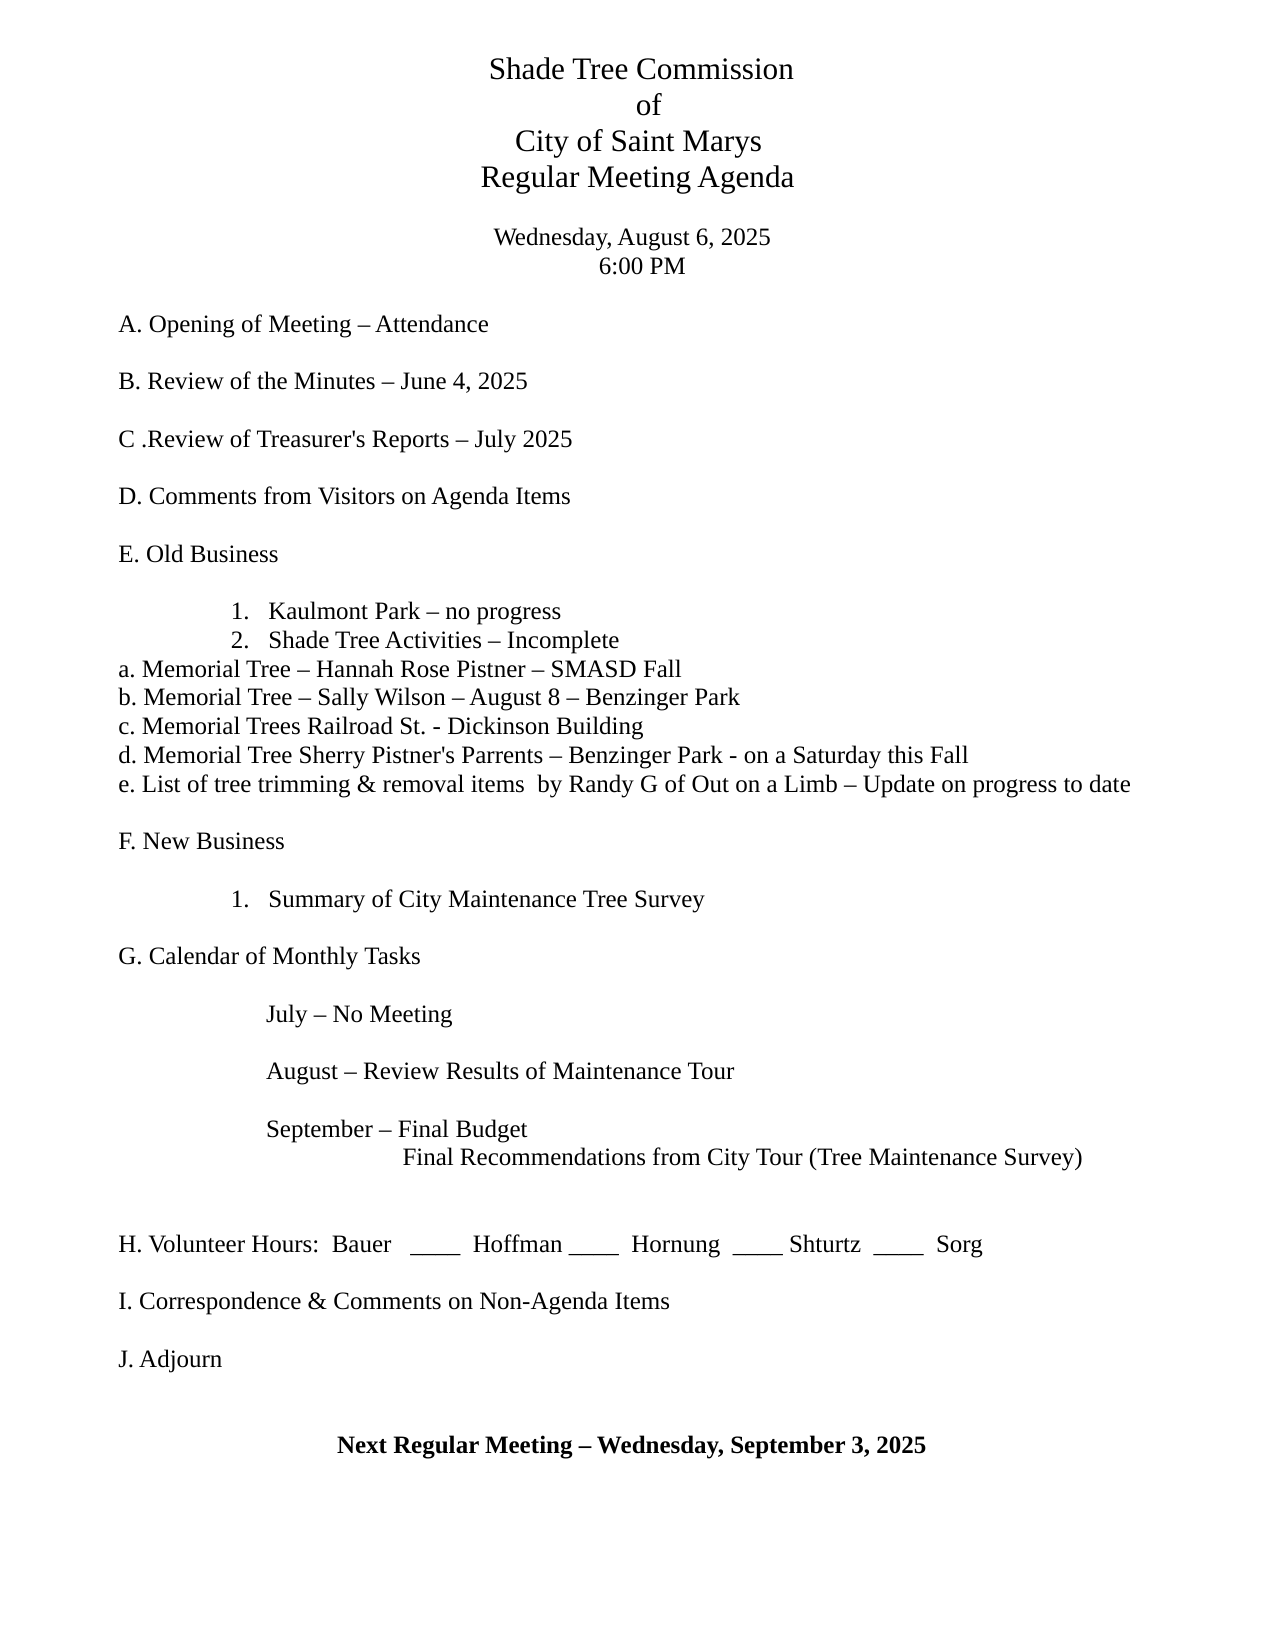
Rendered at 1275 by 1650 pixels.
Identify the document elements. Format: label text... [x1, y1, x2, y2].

text Final Recommendations from City Tour (Tree Maintenance Survey) [118, 1142, 1157, 1171]
text D. Comments from Visitors on Agenda Items [118, 481, 1157, 510]
text C .Review of Treasurer's Reports – July 2025 [118, 424, 1157, 452]
text E. Old Business [118, 539, 1157, 567]
list Shade Tree Activities – Incomplete [231, 625, 1157, 654]
text September – Final Budget [118, 1114, 1157, 1142]
text Shade Tree Commission [118, 50, 1157, 86]
text August – Review Results of Maintenance Tour [118, 1056, 1157, 1085]
text I. Correspondence & Comments on Non-Agenda Items [118, 1286, 1157, 1315]
text c. Memorial Trees Railroad St. - Dickinson Building [118, 711, 1157, 740]
text F. New Business [118, 826, 1157, 855]
text b. Memorial Tree – Sally Wilson – August 8 – Benzinger Park [118, 682, 1157, 711]
text Regular Meeting Agenda [118, 158, 1157, 194]
text H. Volunteer Hours: Bauer ____ Hoffman ____ Hornung ____ Shturtz ____ Sorg [118, 1229, 1157, 1257]
text Wednesday, August 6, 2025 [118, 222, 1157, 251]
text e. List of tree trimming & removal items by Randy G of Out on a Limb – Update on progress to date [118, 769, 1157, 797]
text Next Regular Meeting – Wednesday, September 3, 2025 [118, 1430, 1157, 1459]
text July – No Meeting [118, 999, 1157, 1027]
text B. Review of the Minutes – June 4, 2025 [118, 366, 1157, 395]
text J. Adjourn [118, 1344, 1157, 1372]
text A. Opening of Meeting – Attendance [118, 309, 1157, 337]
list Summary of City Maintenance Tree Survey [231, 884, 1157, 912]
text 6:00 PM [118, 251, 1157, 280]
text d. Memorial Tree Sherry Pistner's Parrents – Benzinger Park - on a Saturday this Fall [118, 740, 1157, 769]
text a. Memorial Tree – Hannah Rose Pistner – SMASD Fall [118, 654, 1157, 682]
list Kaulmont Park – no progress [231, 596, 1157, 625]
text G. Calendar of Monthly Tasks [118, 941, 1157, 970]
text City of Saint Marys [118, 122, 1157, 158]
text of [118, 86, 1157, 122]
